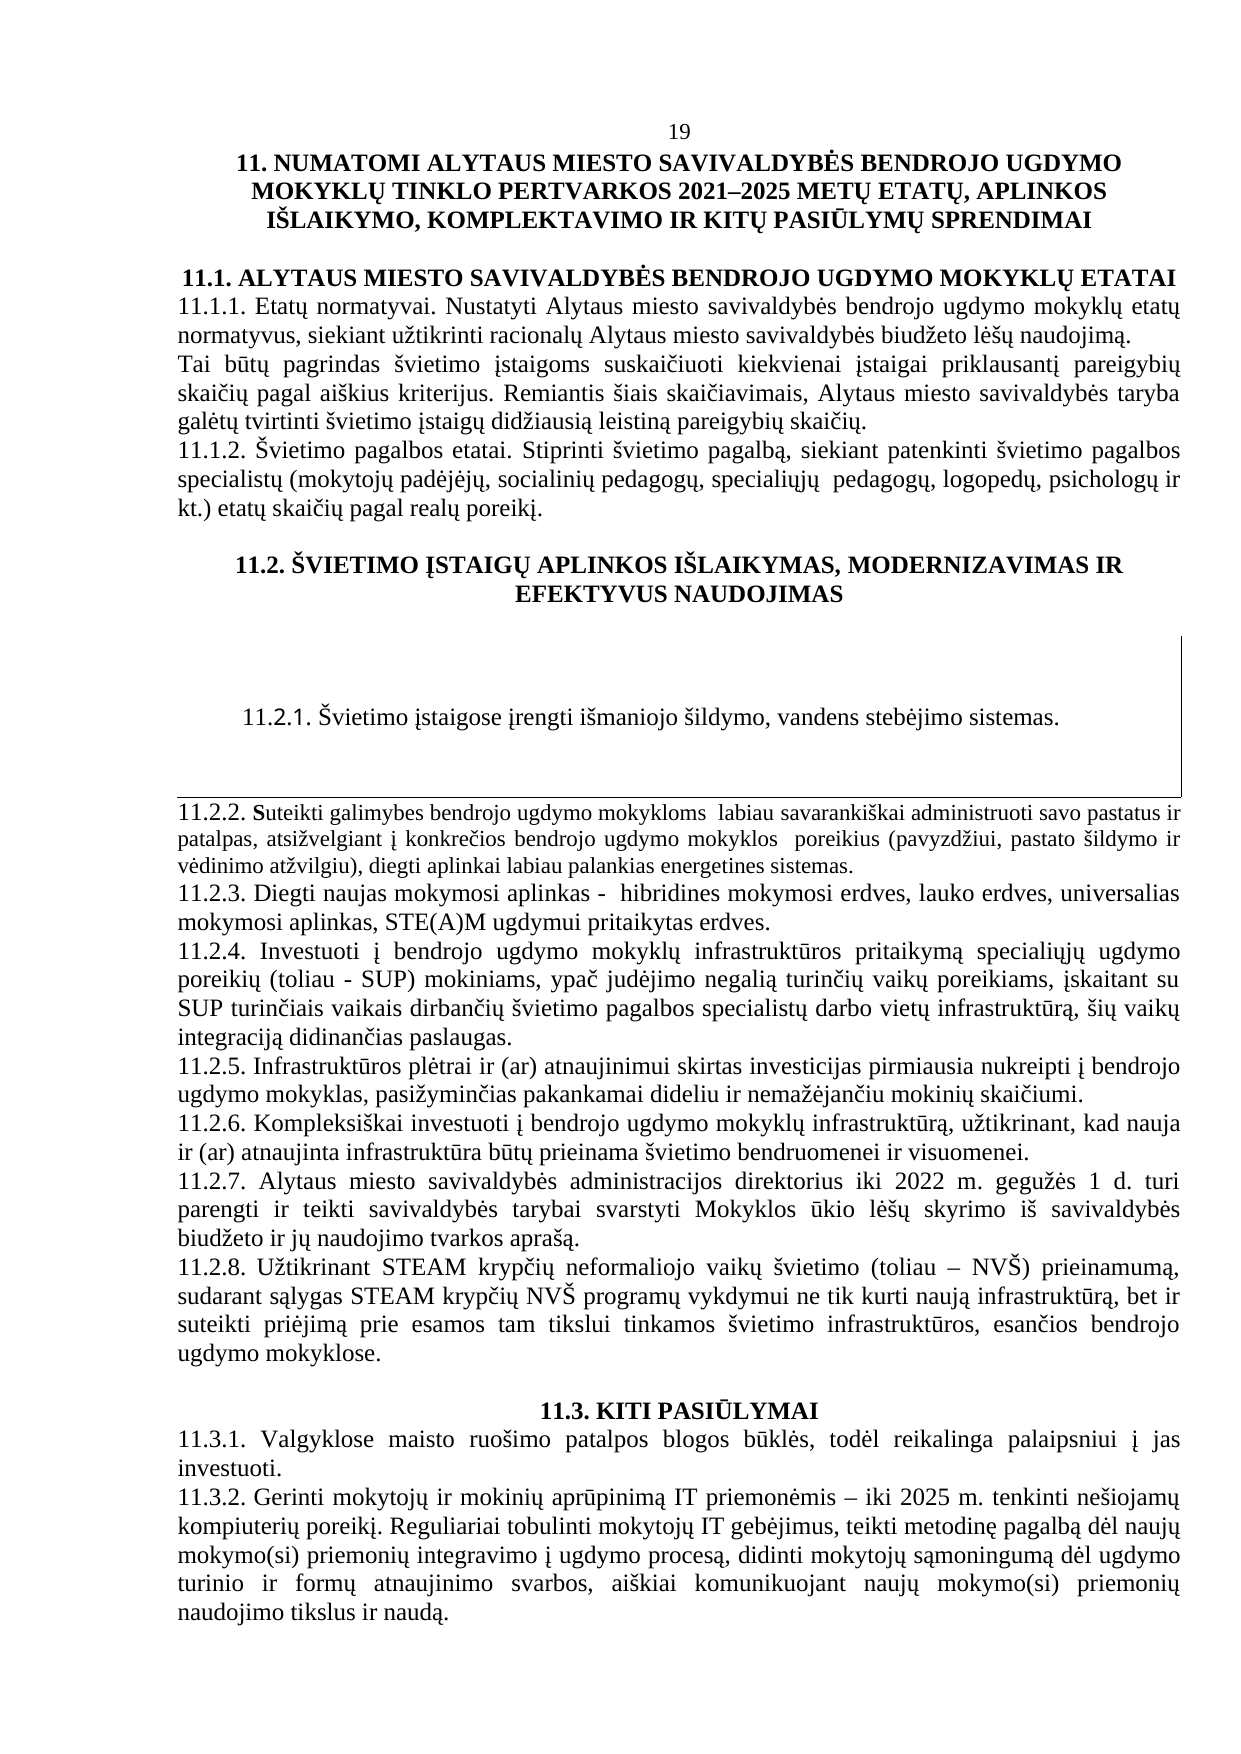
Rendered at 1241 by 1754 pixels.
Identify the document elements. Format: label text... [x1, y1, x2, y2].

text 11.1.2. Švietimo pagalbos etatai. Stiprinti švietimo pagalbą, siekiant patenkinti švietimo pagalbos specialistų (mokytojų padėjėjų, socialinių pedagogų, specialiųjų pedagogų, logopedų, psichologų ir kt.) etatų skaičių pagal realų poreikį. [177, 435, 1181, 521]
text 11.1.1. Etatų normatyvai. Nustatyti Alytaus miesto savivaldybės bendrojo ugdymo mokyklų etatų normatyvus, siekiant užtikrinti racionalų Alytaus miesto savivaldybės biudžeto lėšų naudojimą. [177, 291, 1181, 349]
text 11.2. ŠVIETIMO ĮSTAIGŲ APLINKOS IŠLAIKYMAS, MODERNIZAVIMAS IR EFEKTYVUS NAUDOJIMAS [177, 550, 1181, 608]
text 11.3. KITI PASIŪLYMAI [177, 1396, 1181, 1424]
text 11.2.4. Investuoti į bendrojo ugdymo mokyklų infrastruktūros pritaikymą specialiųjų ugdymo poreikių (toliau - SUP) mokiniams, ypač judėjimo negalią turinčių vaikų poreikiams, įskaitant su SUP turinčiais vaikais dirbančių švietimo pagalbos specialistų darbo vietų infrastruktūrą, šių vaikų integraciją didinančias paslaugas. [177, 936, 1181, 1051]
text 11.2.3. Diegti naujas mokymosi aplinkas - hibridines mokymosi erdves, lauko erdves, universalias mokymosi aplinkas, STE(A)M ugdymui pritaikytas erdves. [177, 878, 1181, 936]
text 11.1. ALYTAUS MIESTO SAVIVALDYBĖS BENDROJO UGDYMO MOKYKLŲ ETATAI [177, 263, 1181, 291]
text 11.2.5. Infrastruktūros plėtrai ir (ar) atnaujinimui skirtas investicijas pirmiausia nukreipti į bendrojo ugdymo mokyklas, pasižyminčias pakankamai dideliu ir nemažėjančiu mokinių skaičiumi. [177, 1051, 1181, 1108]
text 11.2.8. Užtikrinant STEAM krypčių neformaliojo vaikų švietimo (toliau – NVŠ) prieinamumą, sudarant sąlygas STEAM krypčių NVŠ programų vykdymui ne tik kurti naują infrastruktūrą, bet ir suteikti priėjimą prie esamos tam tikslui tinkamos švietimo infrastruktūros, esančios bendrojo ugdymo mokyklose. [177, 1252, 1181, 1367]
text 11.2.7. Alytaus miesto savivaldybės administracijos direktorius iki 2022 m. gegužės 1 d. turi parengti ir teikti savivaldybės tarybai svarstyti Mokyklos ūkio lėšų skyrimo iš savivaldybės biudžeto ir jų naudojimo tvarkos aprašą. [177, 1166, 1181, 1252]
text 11.3.1. Valgyklose maisto ruošimo patalpos blogos būklės, todėl reikalinga palaipsniui į jas investuoti. [177, 1424, 1181, 1482]
text 11.2.2. Suteikti galimybes bendrojo ugdymo mokykloms labiau savarankiškai administruoti savo pastatus ir patalpas, atsižvelgiant į konkrečios bendrojo ugdymo mokyklos poreikius (pavyzdžiui, pastato šildymo ir vėdinimo atžvilgiu), diegti aplinkai labiau palankias energetines sistemas. [177, 797, 1181, 878]
text 11.2.1. Švietimo įstaigose įrengti išmaniojo šildymo, vandens stebėjimo sistemas. [177, 636, 1181, 797]
text 11. NUMATOMI ALYTAUS MIESTO Savivaldybės BENDROJO UGDYMO mokyklų tinklo pertvarkos 2021–2025 metų ETATŲ, APLINKOS IŠLAIKYMO, KOMPLEKTAVIMO IR KITŲ PASIŪLYMŲ SPRENDIMAI [177, 148, 1181, 234]
text Tai būtų pagrindas švietimo įstaigoms suskaičiuoti kiekvienai įstaigai priklausantį pareigybių skaičių pagal aiškius kriterijus. Remiantis šiais skaičiavimais, Alytaus miesto savivaldybės taryba galėtų tvirtinti švietimo įstaigų didžiausią leistiną pareigybių skaičių. [177, 349, 1181, 435]
text 11.3.2. Gerinti mokytojų ir mokinių aprūpinimą IT priemonėmis – iki 2025 m. tenkinti nešiojamų kompiuterių poreikį. Reguliariai tobulinti mokytojų IT gebėjimus, teikti metodinę pagalbą dėl naujų mokymo(si) priemonių integravimo į ugdymo procesą, didinti mokytojų sąmoningumą dėl ugdymo turinio ir formų atnaujinimo svarbos, aiškiai komunikuojant naujų mokymo(si) priemonių naudojimo tikslus ir naudą. [177, 1482, 1181, 1626]
text 11.2.6. Kompleksiškai investuoti į bendrojo ugdymo mokyklų infrastruktūrą, užtikrinant, kad nauja ir (ar) atnaujinta infrastruktūra būtų prieinama švietimo bendruomenei ir visuomenei. [177, 1108, 1181, 1166]
